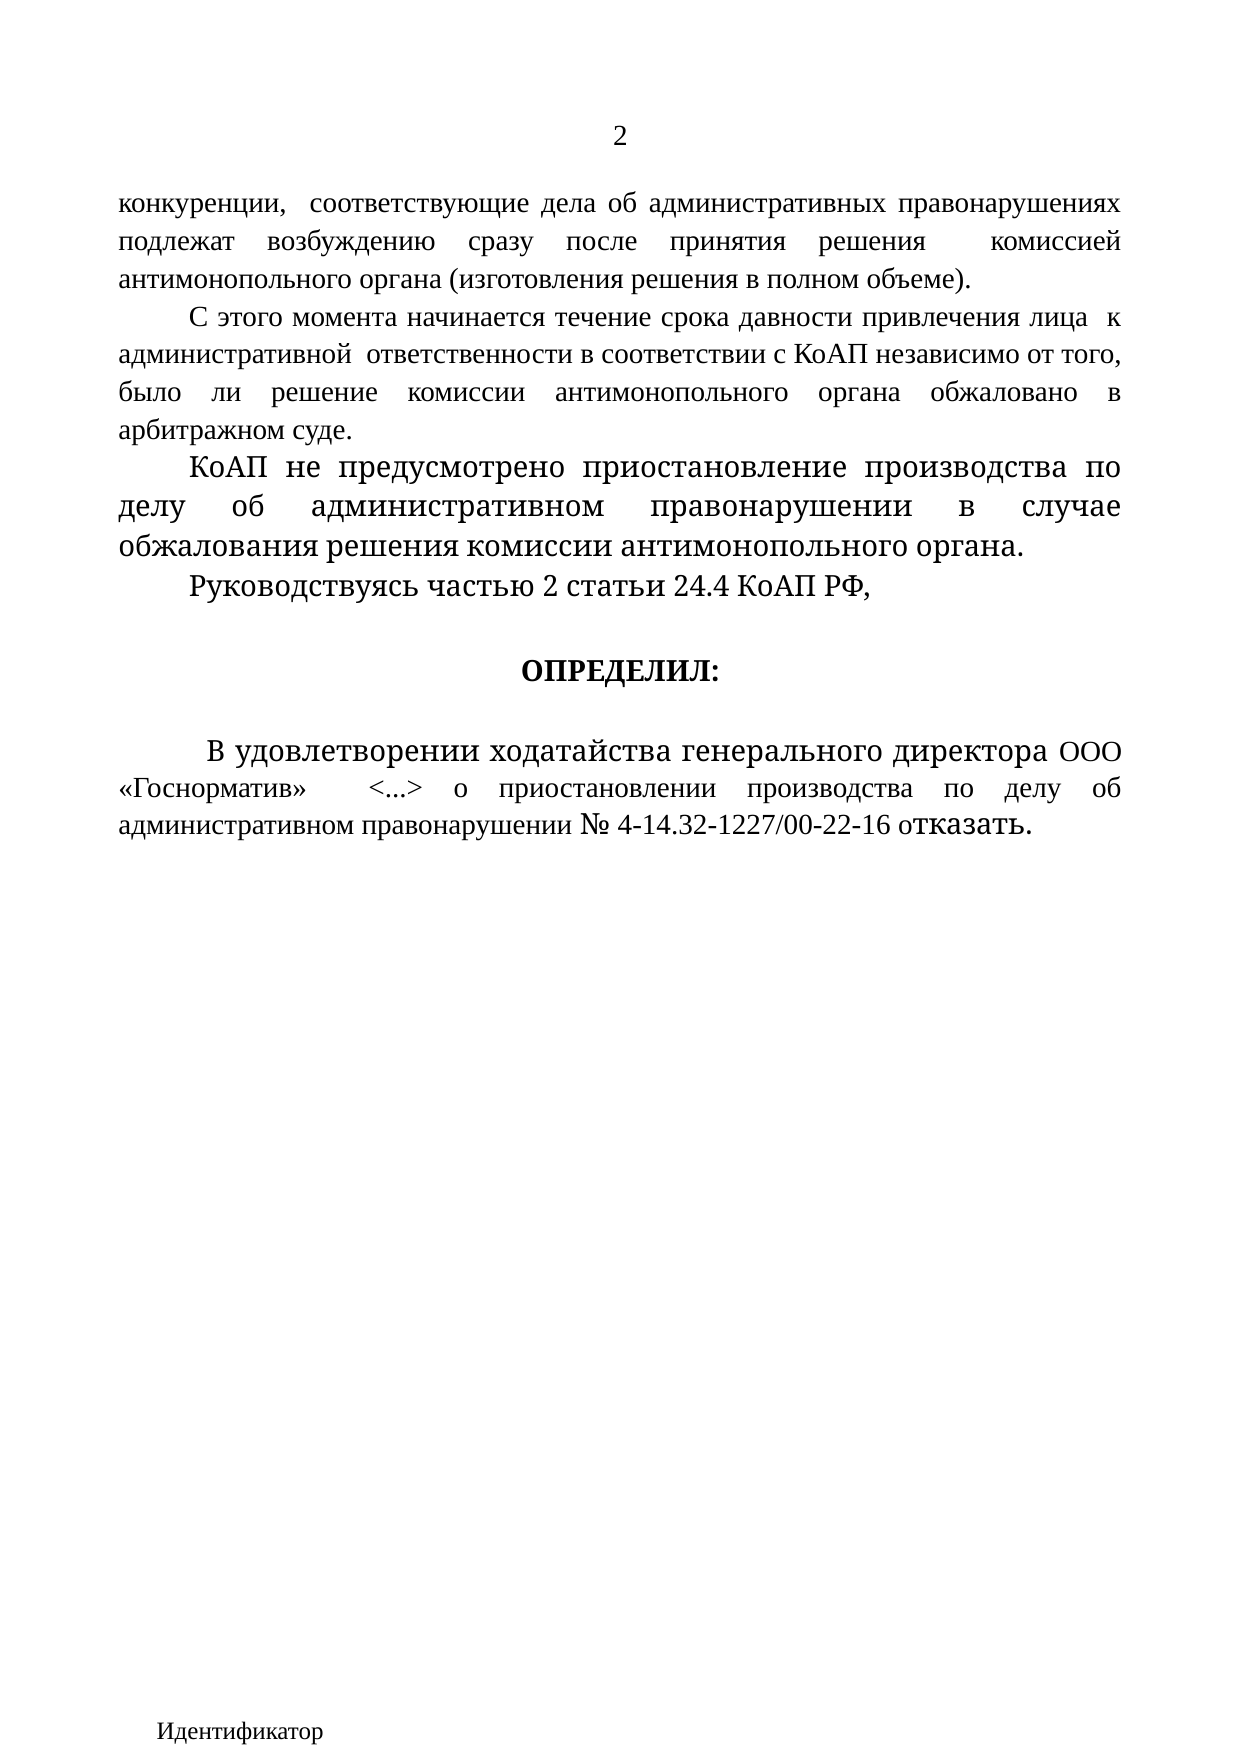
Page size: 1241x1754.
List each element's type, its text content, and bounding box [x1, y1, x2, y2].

text конкуренции, соответствующие дела об административных правонарушениях подлежат возбуждению сразу после принятия решения комиссией антимонопольного органа (изготовления решения в полном объеме). [118, 181, 1122, 294]
text С этого момента начинается течение срока давности привлечения лица к административной ответственности в соответствии с КоАП независимо от того, было ли решение комиссии антимонопольного органа обжаловано в арбитражном суде. [118, 294, 1122, 446]
text В удовлетворении ходатайства генерального директора ООО «Госнорматив» <...> о приостановлении производства по делу об административном правонарушении № 4-14.32-1227/00-22-16 отказать. [118, 730, 1122, 843]
text КоАП не предусмотрено приостановление производства по делу об административном правонарушении в случае обжалования решения комиссии антимонопольного органа. [118, 446, 1122, 565]
text Руководствуясь частью 2 статьи 24.4 КоАП РФ, [118, 565, 1122, 604]
text ОПРЕДЕЛИЛ: [118, 651, 1122, 690]
